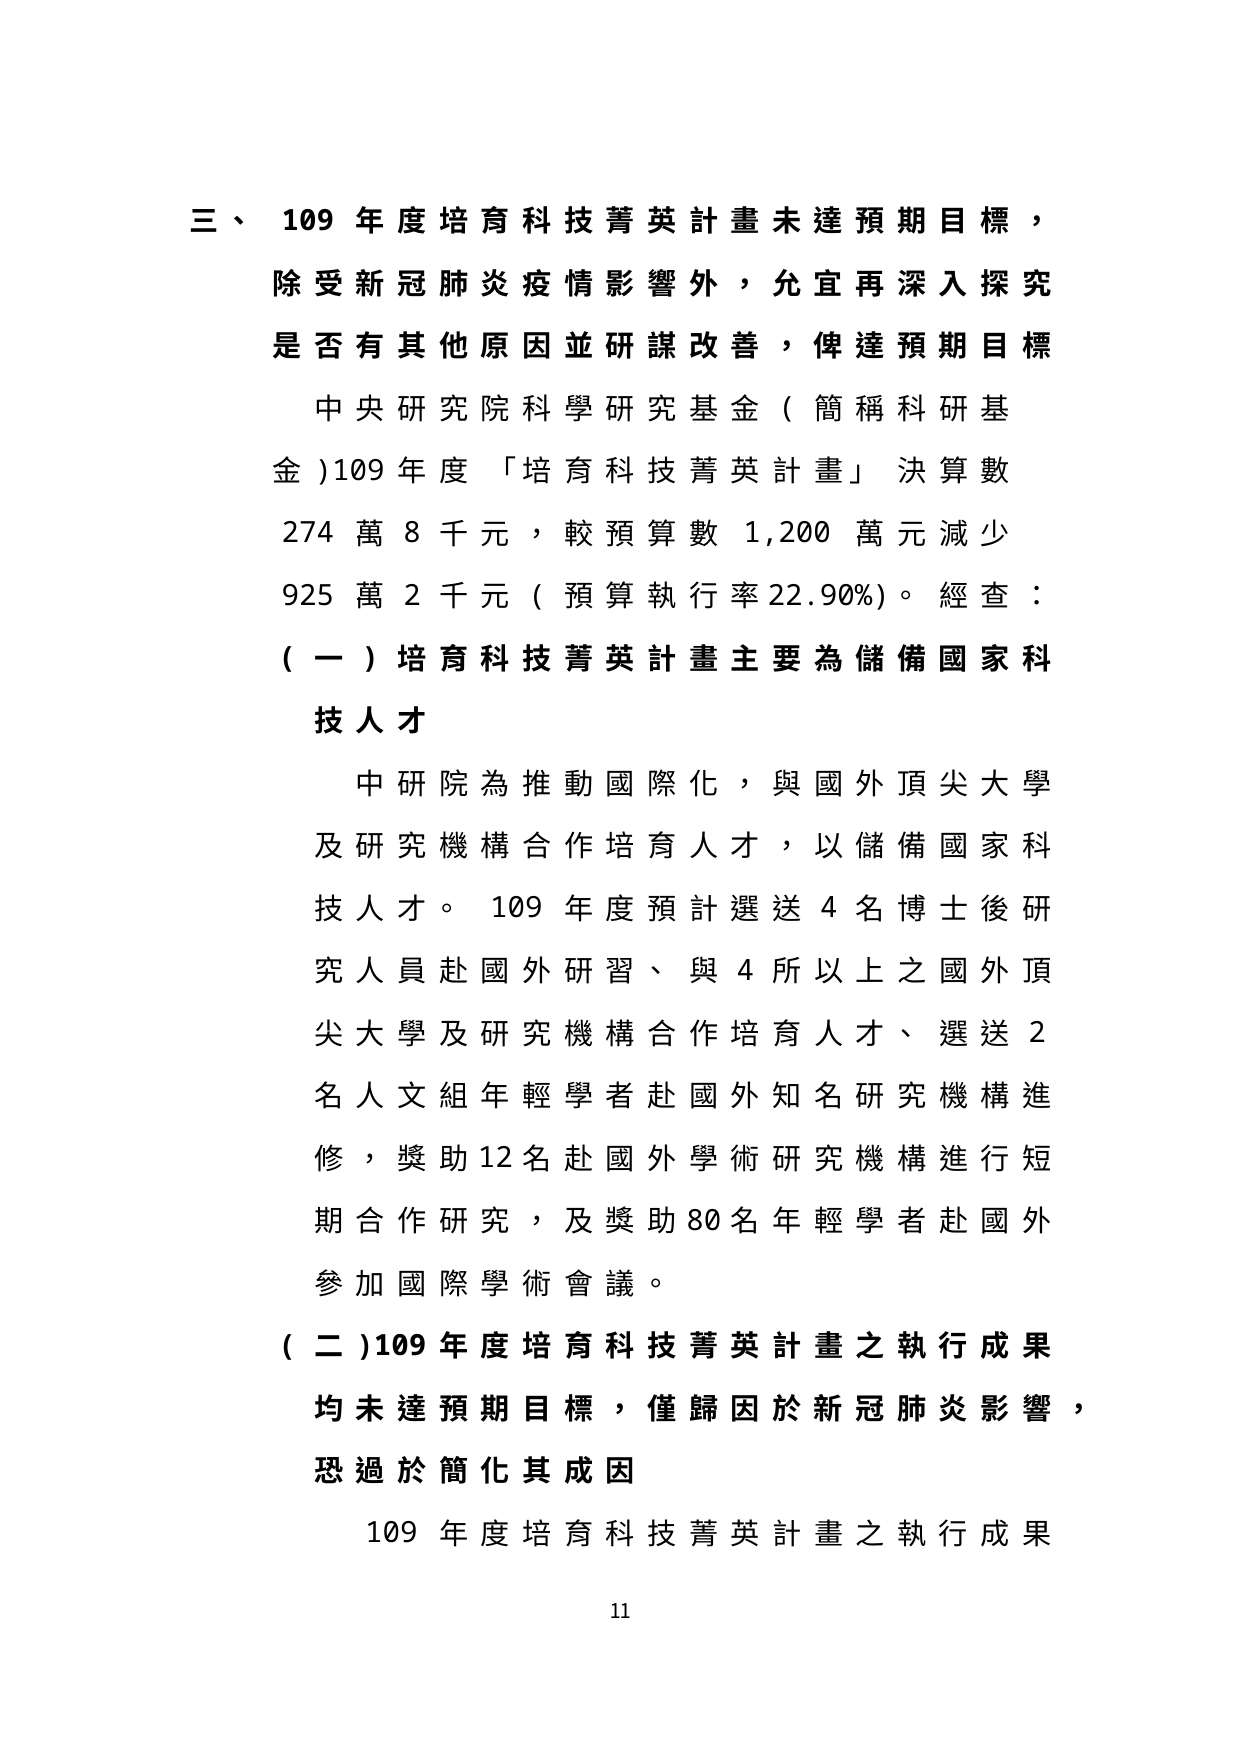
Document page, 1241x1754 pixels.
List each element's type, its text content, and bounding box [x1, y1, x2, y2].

text 109年度培育科技菁英計畫之執行成果均未達預期目標，其中與國外頂尖大學及研究機構合作訓練博士後研究人員錄取1人、實際執行1人（另有3人為以前年度選送，109年度執行），人文組年輕學者赴國外知名研究機構進修錄取1人、實際執行1人，獎助院內人員短期赴國外學術研究機構合作研究錄取5人、實際執行3人，獎助院內年輕學者赴國外參加國際學術會議錄取17人、實際執行6人(詳表1)；據中研院說明，該計畫主要係因受新冠肺炎疫情影響，致無法如期出國所致。惟查該計畫108年度執行時，與國外頂尖大學及研究機構合作訓練博士後研究人員、獎助院內人員短期赴國外學術研究機構合作研究均未達預期目標，而該院將109年度未達目標僅歸因於受新冠肺炎疫情影響，恐過於簡化其成因。爰此，中研院允宜深入瞭解原因，並積極檢討改善，俾達預期目標。 [271, 1490, 1058, 1552]
text 中研院為推動國際化，與國外頂尖大學及研究機構合作培育人才，以儲備國家科技人才。109年度預計選送4名博士後研究人員赴國外研習、與4所以上之國外頂尖大學及研究機構合作培育人才、選送2名人文組年輕學者赴國外知名研究機構進修，獎助12名赴國外學術研究機構進行短期合作研究，及獎助80名年輕學者赴國外參加國際學術會議。 [271, 740, 1058, 1302]
text (一)培育科技菁英計畫主要為儲備國家科技人才 [242, 615, 1058, 740]
text (二)109年度培育科技菁英計畫之執行成果均未達預期目標，僅歸因於新冠肺炎影響，恐過於簡化其成因 [242, 1302, 1058, 1490]
text 中央研究院科學研究基金(簡稱科研基金)109年度「培育科技菁英計畫」決算數274萬8千元，較預算數1,200萬元減少925萬2千元(預算執行率22.90%)。經查： [242, 365, 1058, 615]
text 三、109年度培育科技菁英計畫未達預期目標，除受新冠肺炎疫情影響外，允宜再深入探究是否有其他原因並研謀改善，俾達預期目標 [183, 177, 1058, 365]
